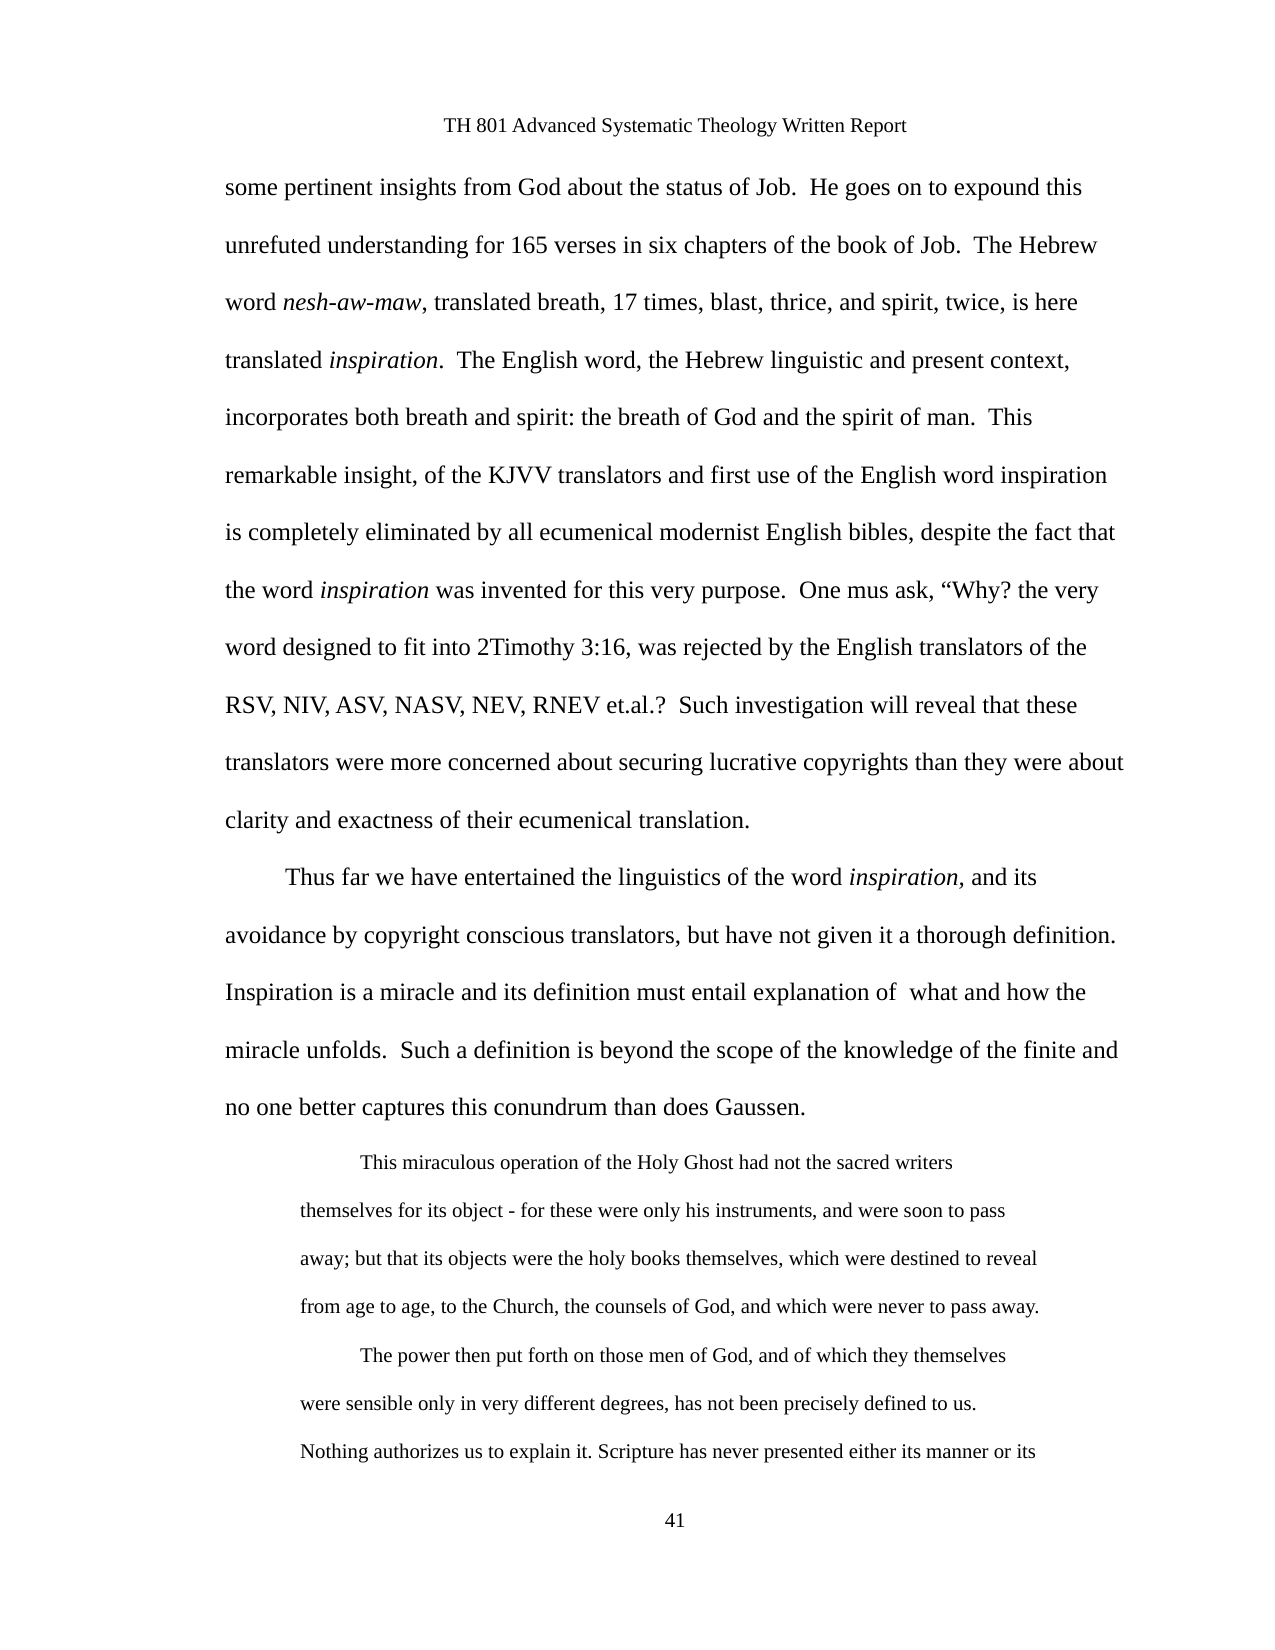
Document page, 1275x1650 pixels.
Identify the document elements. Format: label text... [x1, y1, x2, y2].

text The power then put forth on those men of God, and of which they themselves were sensible only in very different degrees, has not been precisely defined to us. Nothing authorizes us to explain it. Scripture has never presented either its manner or its [300, 1342, 1050, 1463]
text Thus far we have entertained the linguistics of the word inspiration, and its avoidance by copyright conscious translators, but have not given it a thorough definition. Inspiration is a miracle and its definition must entail explanation of what and how the miracle unfolds. Such a definition is beyond the scope of the knowledge of the finite and no one better captures this conundrum than does Gaussen. [225, 862, 1125, 1121]
text some pertinent insights from God about the status of Job. He goes on to expound this unrefuted understanding for 165 verses in six chapters of the book of Job. The Hebrew word nesh-aw-maw, translated breath, 17 times, blast, thrice, and spirit, twice, is here translated inspiration. The English word, the Hebrew linguistic and present context, incorporates both breath and spirit: the breath of God and the spirit of man. This remarkable insight, of the KJVV translators and first use of the English word inspiration is completely eliminated by all ecumenical modernist English bibles, despite the fact that the word inspiration was invented for this very purpose. One mus ask, “Why? the very word designed to fit into 2Timothy 3:16, was rejected by the English translators of the RSV, NIV, ASV, NASV, NEV, RNEV et.al.? Such investigation will reveal that these translators were more concerned about securing lucrative copyrights than they were about clarity and exactness of their ecumenical translation. [225, 172, 1125, 834]
text This miraculous operation of the Holy Ghost had not the sacred writers themselves for its object - for these were only his instruments, and were soon to pass away; but that its objects were the holy books themselves, which were destined to reveal from age to age, to the Church, the counsels of God, and which were never to pass away. [300, 1150, 1050, 1318]
